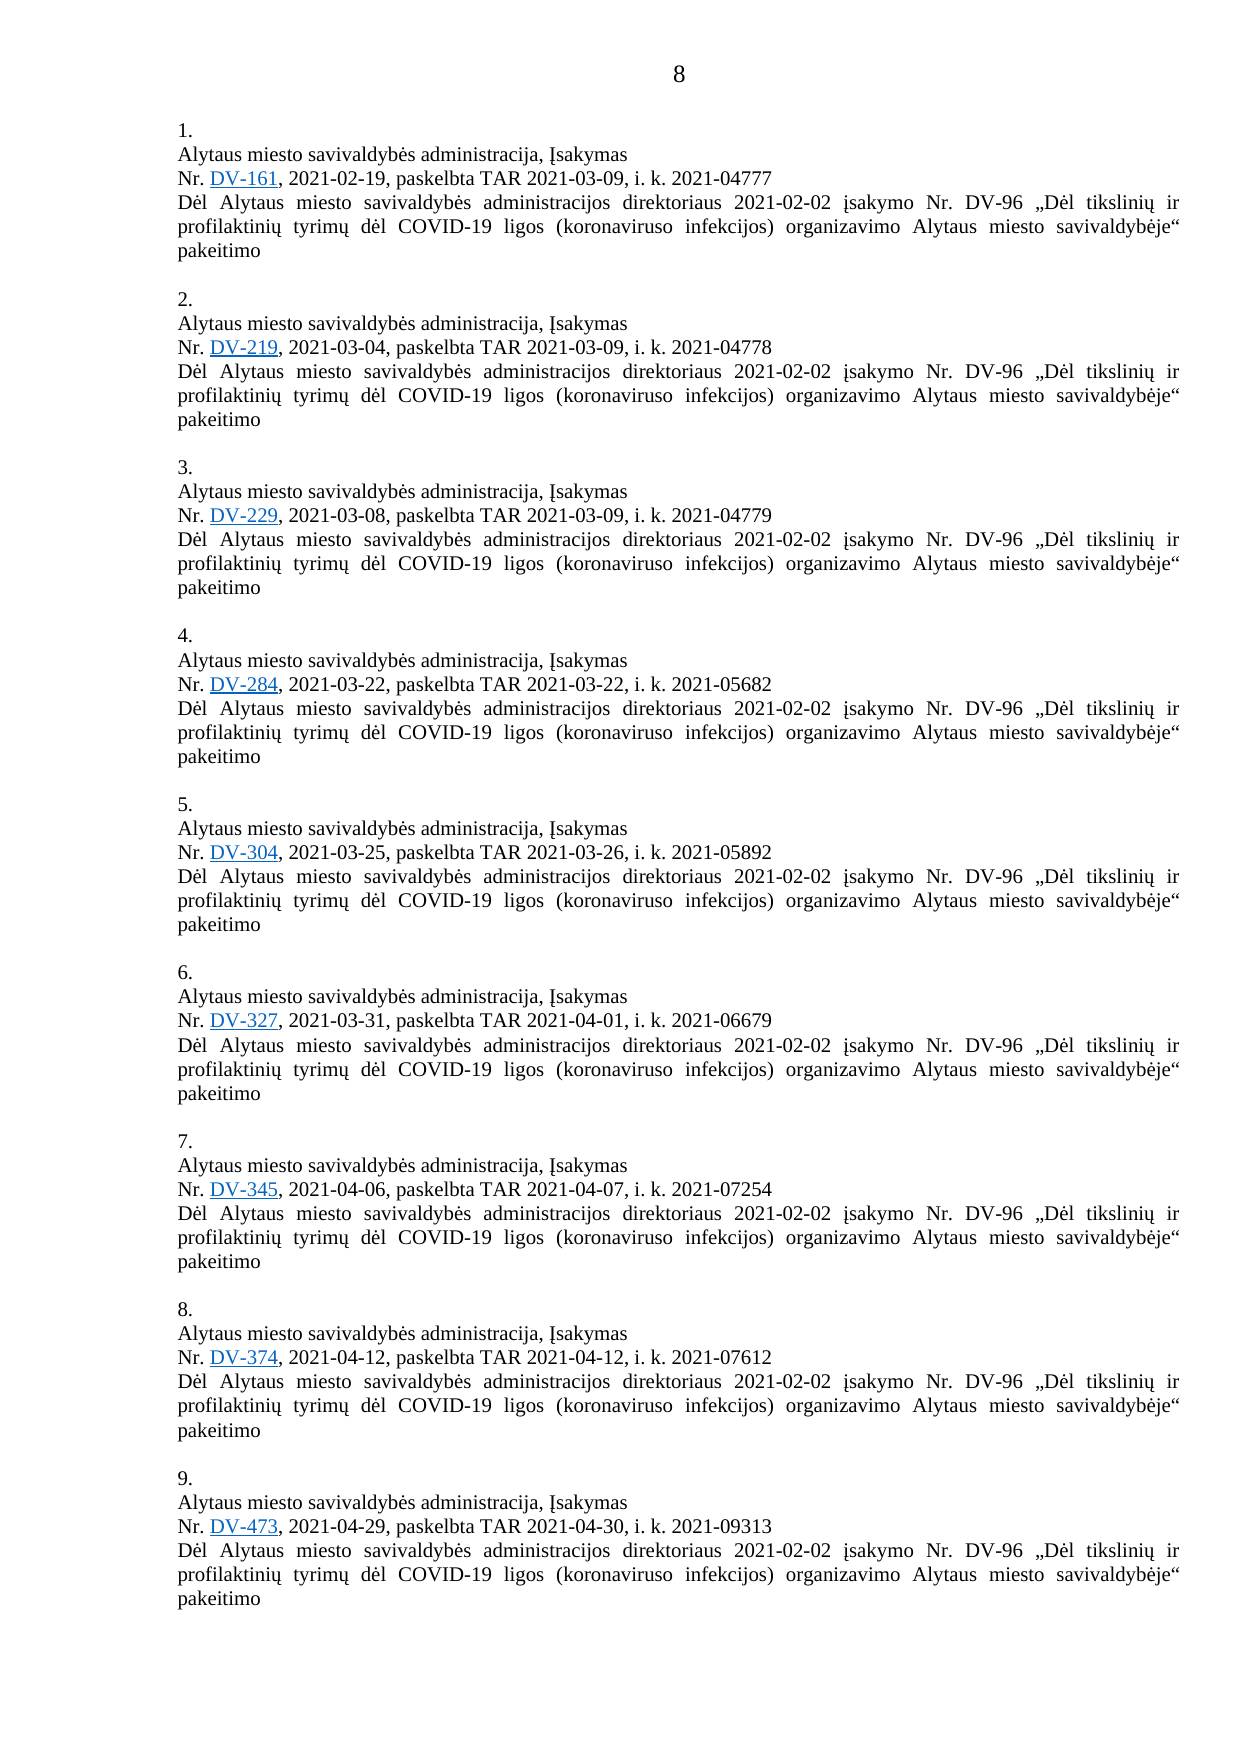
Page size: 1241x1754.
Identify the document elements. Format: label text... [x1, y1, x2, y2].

text 8. [177, 1297, 1181, 1321]
text Alytaus miesto savivaldybės administracija, Įsakymas [177, 311, 1181, 335]
text Nr. DV-345, 2021-04-06, paskelbta TAR 2021-04-07, i. k. 2021-07254 [177, 1177, 1181, 1201]
text Nr. DV-473, 2021-04-29, paskelbta TAR 2021-04-30, i. k. 2021-09313 [177, 1514, 1181, 1538]
text 7. [177, 1129, 1181, 1153]
text Dėl Alytaus miesto savivaldybės administracijos direktoriaus 2021-02-02 įsakymo Nr. DV-96 „Dėl tikslinių ir profilaktinių tyrimų dėl COVID-19 ligos (koronaviruso infekcijos) organizavimo Alytaus miesto savivaldybėje“ pakeitimo [177, 1538, 1181, 1610]
text 1. [177, 118, 1181, 142]
text Dėl Alytaus miesto savivaldybės administracijos direktoriaus 2021-02-02 įsakymo Nr. DV-96 „Dėl tikslinių ir profilaktinių tyrimų dėl COVID-19 ligos (koronaviruso infekcijos) organizavimo Alytaus miesto savivaldybėje“ pakeitimo [177, 696, 1181, 768]
text 2. [177, 287, 1181, 311]
text Nr. DV-374, 2021-04-12, paskelbta TAR 2021-04-12, i. k. 2021-07612 [177, 1345, 1181, 1369]
text Nr. DV-219, 2021-03-04, paskelbta TAR 2021-03-09, i. k. 2021-04778 [177, 335, 1181, 359]
text 5. [177, 792, 1181, 816]
text Alytaus miesto savivaldybės administracija, Įsakymas [177, 647, 1181, 672]
text Dėl Alytaus miesto savivaldybės administracijos direktoriaus 2021-02-02 įsakymo Nr. DV-96 „Dėl tikslinių ir profilaktinių tyrimų dėl COVID-19 ligos (koronaviruso infekcijos) organizavimo Alytaus miesto savivaldybėje“ pakeitimo [177, 1201, 1181, 1273]
text Alytaus miesto savivaldybės administracija, Įsakymas [177, 816, 1181, 840]
text 6. [177, 960, 1181, 984]
text Alytaus miesto savivaldybės administracija, Įsakymas [177, 479, 1181, 503]
text Nr. DV-161, 2021-02-19, paskelbta TAR 2021-03-09, i. k. 2021-04777 [177, 166, 1181, 190]
text Dėl Alytaus miesto savivaldybės administracijos direktoriaus 2021-02-02 įsakymo Nr. DV-96 „Dėl tikslinių ir profilaktinių tyrimų dėl COVID-19 ligos (koronaviruso infekcijos) organizavimo Alytaus miesto savivaldybėje“ pakeitimo [177, 527, 1181, 599]
text Dėl Alytaus miesto savivaldybės administracijos direktoriaus 2021-02-02 įsakymo Nr. DV-96 „Dėl tikslinių ir profilaktinių tyrimų dėl COVID-19 ligos (koronaviruso infekcijos) organizavimo Alytaus miesto savivaldybėje“ pakeitimo [177, 1369, 1181, 1442]
text Alytaus miesto savivaldybės administracija, Įsakymas [177, 984, 1181, 1008]
text Alytaus miesto savivaldybės administracija, Įsakymas [177, 1321, 1181, 1345]
text Nr. DV-284, 2021-03-22, paskelbta TAR 2021-03-22, i. k. 2021-05682 [177, 672, 1181, 696]
text Alytaus miesto savivaldybės administracija, Įsakymas [177, 1153, 1181, 1177]
text Dėl Alytaus miesto savivaldybės administracijos direktoriaus 2021-02-02 įsakymo Nr. DV-96 „Dėl tikslinių ir profilaktinių tyrimų dėl COVID-19 ligos (koronaviruso infekcijos) organizavimo Alytaus miesto savivaldybėje“ pakeitimo [177, 1032, 1181, 1105]
text 3. [177, 455, 1181, 479]
text Nr. DV-304, 2021-03-25, paskelbta TAR 2021-03-26, i. k. 2021-05892 [177, 840, 1181, 864]
text Alytaus miesto savivaldybės administracija, Įsakymas [177, 1490, 1181, 1514]
text Dėl Alytaus miesto savivaldybės administracijos direktoriaus 2021-02-02 įsakymo Nr. DV-96 „Dėl tikslinių ir profilaktinių tyrimų dėl COVID-19 ligos (koronaviruso infekcijos) organizavimo Alytaus miesto savivaldybėje“ pakeitimo [177, 190, 1181, 262]
text Nr. DV-327, 2021-03-31, paskelbta TAR 2021-04-01, i. k. 2021-06679 [177, 1008, 1181, 1032]
text 9. [177, 1466, 1181, 1490]
text Dėl Alytaus miesto savivaldybės administracijos direktoriaus 2021-02-02 įsakymo Nr. DV-96 „Dėl tikslinių ir profilaktinių tyrimų dėl COVID-19 ligos (koronaviruso infekcijos) organizavimo Alytaus miesto savivaldybėje“ pakeitimo [177, 359, 1181, 431]
text Nr. DV-229, 2021-03-08, paskelbta TAR 2021-03-09, i. k. 2021-04779 [177, 503, 1181, 527]
text Dėl Alytaus miesto savivaldybės administracijos direktoriaus 2021-02-02 įsakymo Nr. DV-96 „Dėl tikslinių ir profilaktinių tyrimų dėl COVID-19 ligos (koronaviruso infekcijos) organizavimo Alytaus miesto savivaldybėje“ pakeitimo [177, 864, 1181, 936]
text 4. [177, 623, 1181, 647]
text Alytaus miesto savivaldybės administracija, Įsakymas [177, 142, 1181, 166]
